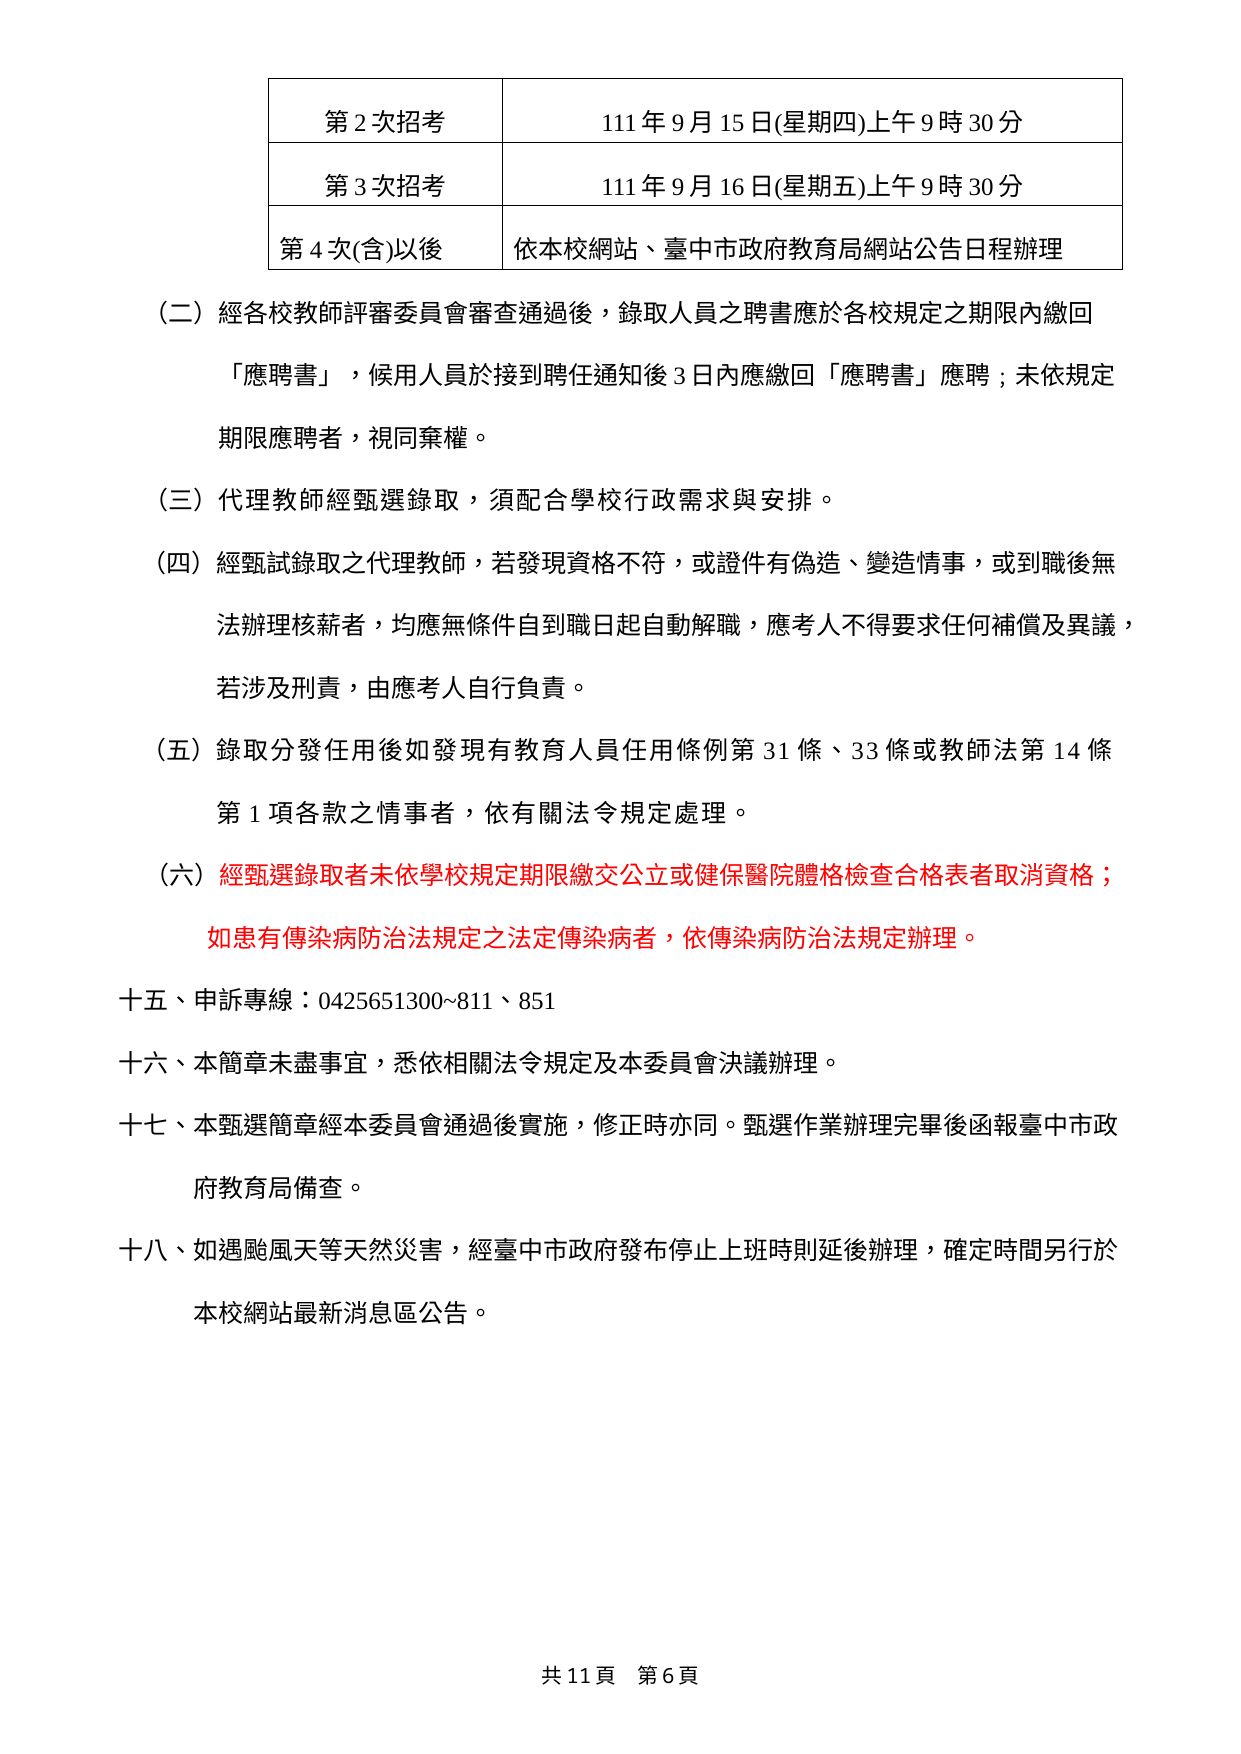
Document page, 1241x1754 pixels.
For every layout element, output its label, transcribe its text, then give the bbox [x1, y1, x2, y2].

table_cell 第2次招考 [269, 79, 502, 142]
text 十八、如遇颱風天等天然災害，經臺中市政府發布停止上班時則延後辦理，確定時間另行於本校網站最新消息區公告。 [118, 1207, 1122, 1332]
text 十七、本甄選簡章經本委員會通過後實施，修正時亦同。甄選作業辦理完畢後函報臺中市政府教育局備查。 [118, 1082, 1122, 1207]
table_cell 111年9月16日(星期五)上午9時30分 [503, 143, 1122, 205]
text （四）經甄試錄取之代理教師，若發現資格不符，或證件有偽造、變造情事，或到職後無法辦理核薪者，均應無條件自到職日起自動解職，應考人不得要求任何補償及異議，若涉及刑責，由應考人自行負責。 [141, 520, 1122, 707]
table_cell 第3次招考 [269, 143, 502, 205]
text 十五、申訴專線：0425651300~811、851 [118, 957, 1122, 1020]
text （二）經各校教師評審委員會審查通過後，錄取人員之聘書應於各校規定之期限內繳回「應聘書」，候用人員於接到聘任通知後3日內應繳回「應聘書」應聘﹔未依規定期限應聘者，視同棄權。 [143, 270, 1122, 457]
text 十六、本簡章未盡事宜，悉依相關法令規定及本委員會決議辦理。 [118, 1020, 1122, 1082]
table_cell 111年9月15日(星期四)上午9時30分 [503, 79, 1122, 142]
text （六）經甄選錄取者未依學校規定期限繳交公立或健保醫院體格檢查合格表者取消資格；如患有傳染病防治法規定之法定傳染病者，依傳染病防治法規定辦理。 [144, 832, 1122, 957]
text （五）錄取分發任用後如發現有教育人員任用條例第31條、33條或教師法第14條第1項各款之情事者，依有關法令規定處理。 [141, 707, 1122, 832]
table_cell 第4次(含)以後 [269, 206, 502, 269]
table_cell 依本校網站、臺中市政府教育局網站公告日程辦理 [503, 206, 1122, 269]
text （三）代理教師經甄選錄取，須配合學校行政需求與安排。 [118, 457, 1122, 520]
